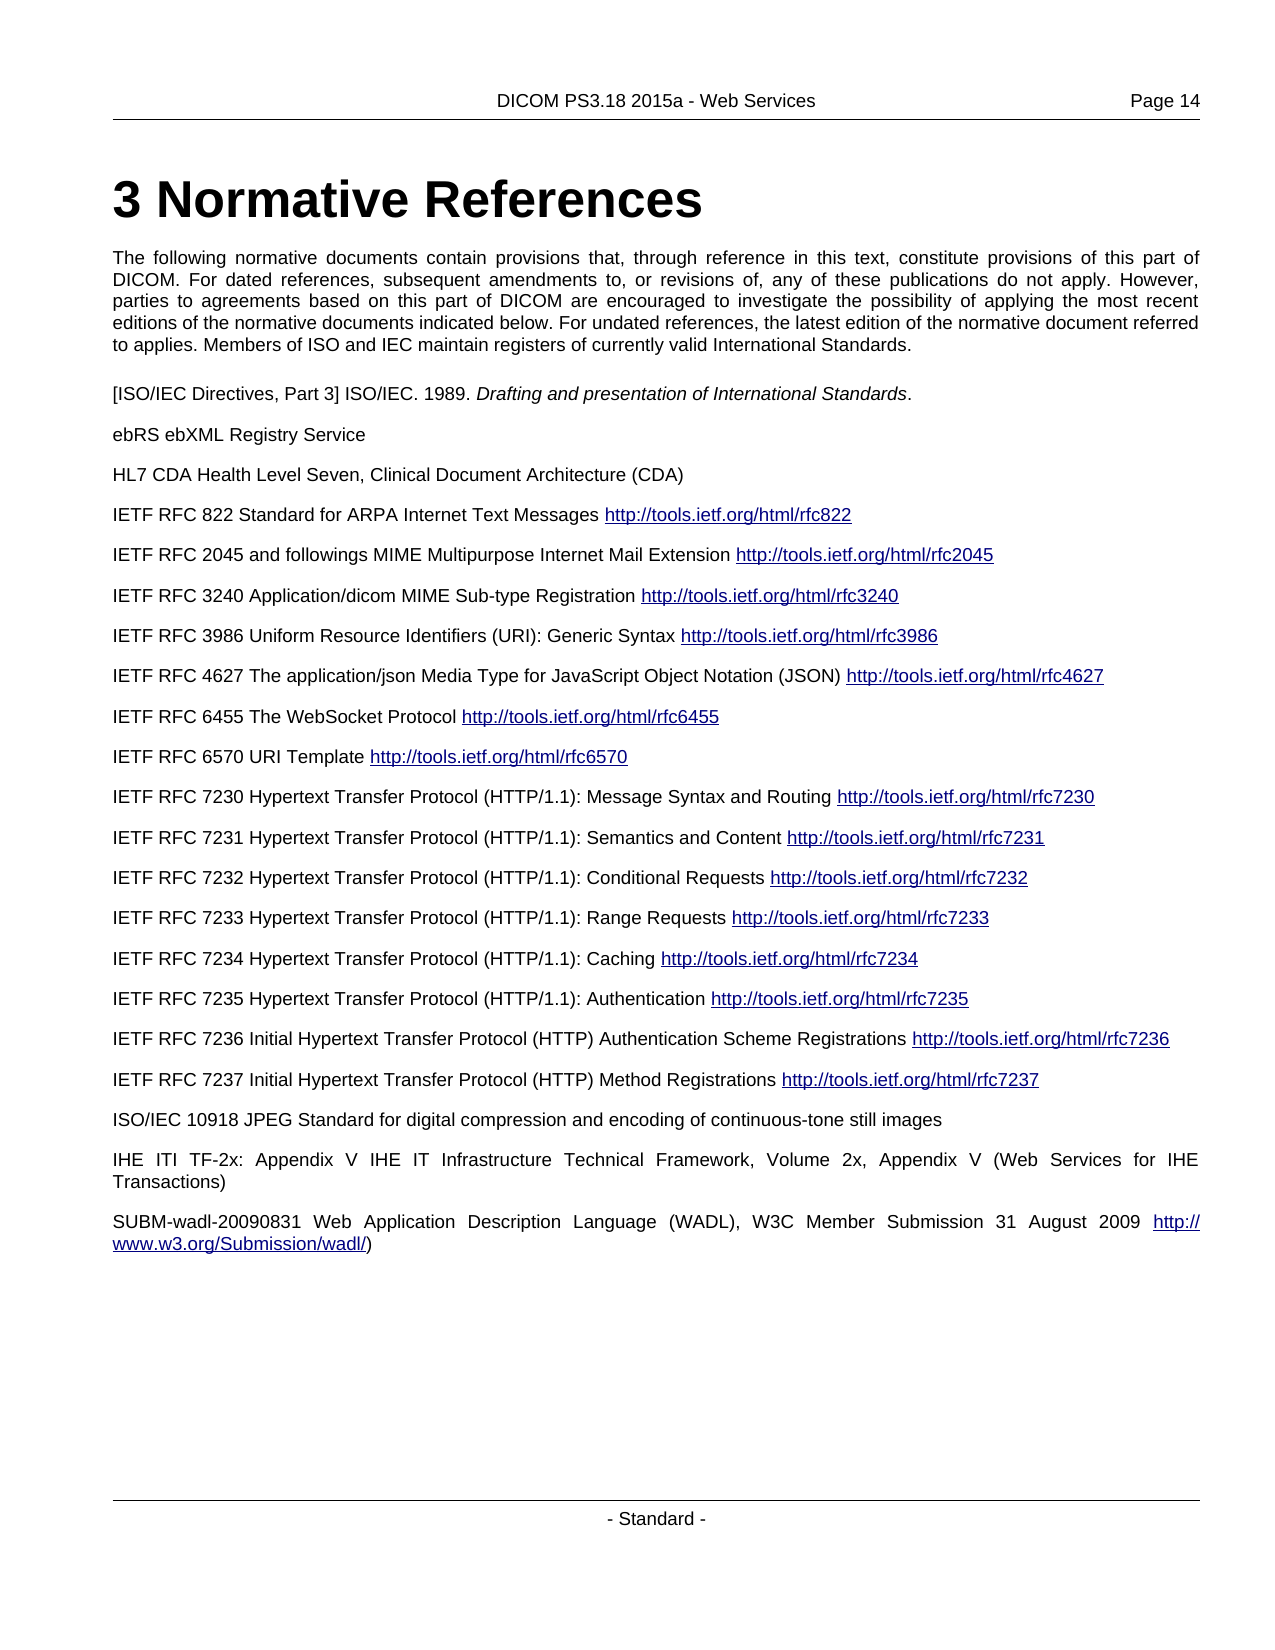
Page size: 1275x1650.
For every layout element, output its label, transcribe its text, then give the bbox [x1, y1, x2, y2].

text IETF RFC 6570 URI Template http://​tools.ietf.org/​html/​rfc6570 [112, 746, 1200, 767]
text IETF RFC 7233 Hypertext Transfer Protocol (HTTP/1.1): Range Requests http://​tools.ietf.org/​html/​rfc7233 [112, 907, 1200, 929]
text The following normative documents contain provisions that, through reference in this text, constitute provisions of this part of DICOM. For dated references, subsequent amendments to, or revisions of, any of these publications do not apply. However, parties to agreements based on this part of DICOM are encouraged to investigate the possibility of applying the most recent editions of the normative documents indicated below. For undated references, the latest edition of the normative document referred to applies. Members of ISO and IEC maintain registers of currently valid International Standards. [112, 247, 1200, 355]
text IETF RFC 7232 Hypertext Transfer Protocol (HTTP/1.1): Conditional Requests http://​tools.ietf.org/​html/​rfc7232 [112, 867, 1200, 888]
text IETF RFC 7231 Hypertext Transfer Protocol (HTTP/1.1): Semantics and Content http://​tools.ietf.org/​html/​rfc7231 [112, 826, 1200, 848]
text HL7 CDA Health Level Seven, Clinical Document Architecture (CDA) [112, 464, 1200, 485]
text IETF RFC 3986 Uniform Resource Identifiers (URI): Generic Syntax http://​tools.ietf.org/​html/​rfc3986 [112, 625, 1200, 646]
text IETF RFC 822 Standard for ARPA Internet Text Messages http://​tools.ietf.org/​html/​rfc822 [112, 504, 1200, 526]
text [ISO/IEC Directives, Part 3] ISO/IEC. 1989. Drafting and presentation of International Standards. [112, 383, 1200, 404]
text IETF RFC 7230 Hypertext Transfer Protocol (HTTP/1.1): Message Syntax and Routing http://​tools.ietf.org/​html/​rfc7230 [112, 786, 1200, 808]
text IETF RFC 7236 Initial Hypertext Transfer Protocol (HTTP) Authentication Scheme Registrations http://​tools.ietf.org/​html/​rfc7236 [112, 1028, 1200, 1049]
text IHE ITI TF-2x: Appendix V IHE IT Infrastructure Technical Framework, Volume 2x, Appendix V (Web Services for IHE Transactions) [112, 1149, 1200, 1192]
text ISO/IEC 10918 JPEG Standard for digital compression and encoding of continuous-tone still images [112, 1109, 1200, 1130]
text IETF RFC 7234 Hypertext Transfer Protocol (HTTP/1.1): Caching http://​tools.ietf.org/​html/​rfc7234 [112, 947, 1200, 969]
text IETF RFC 7237 Initial Hypertext Transfer Protocol (HTTP) Method Registrations http://​tools.ietf.org/​html/​rfc7237 [112, 1068, 1200, 1090]
text IETF RFC 2045 and followings MIME Multipurpose Internet Mail Extension http://​tools.ietf.org/​html/​rfc2045 [112, 544, 1200, 566]
text IETF RFC 7235 Hypertext Transfer Protocol (HTTP/1.1): Authentication http://​tools.ietf.org/​html/​rfc7235 [112, 988, 1200, 1009]
text IETF RFC 6455 The WebSocket Protocol http://​tools.ietf.org/​html/​rfc6455 [112, 706, 1200, 727]
text IETF RFC 4627 The application/json Media Type for JavaScript Object Notation (JSON) http://​tools.ietf.org/​html/​rfc4627 [112, 665, 1200, 687]
text IETF RFC 3240 Application/dicom MIME Sub-type Registration http://​tools.ietf.org/​html/​rfc3240 [112, 584, 1200, 606]
text SUBM-wadl-20090831 Web Application Description Language (WADL), W3C Member Submission 31 August 2009 http://​www.w3.org/​Submission/​wadl/) [112, 1211, 1200, 1254]
text ebRS ebXML Registry Service [112, 423, 1200, 445]
text 3 Normative References [112, 169, 1200, 228]
